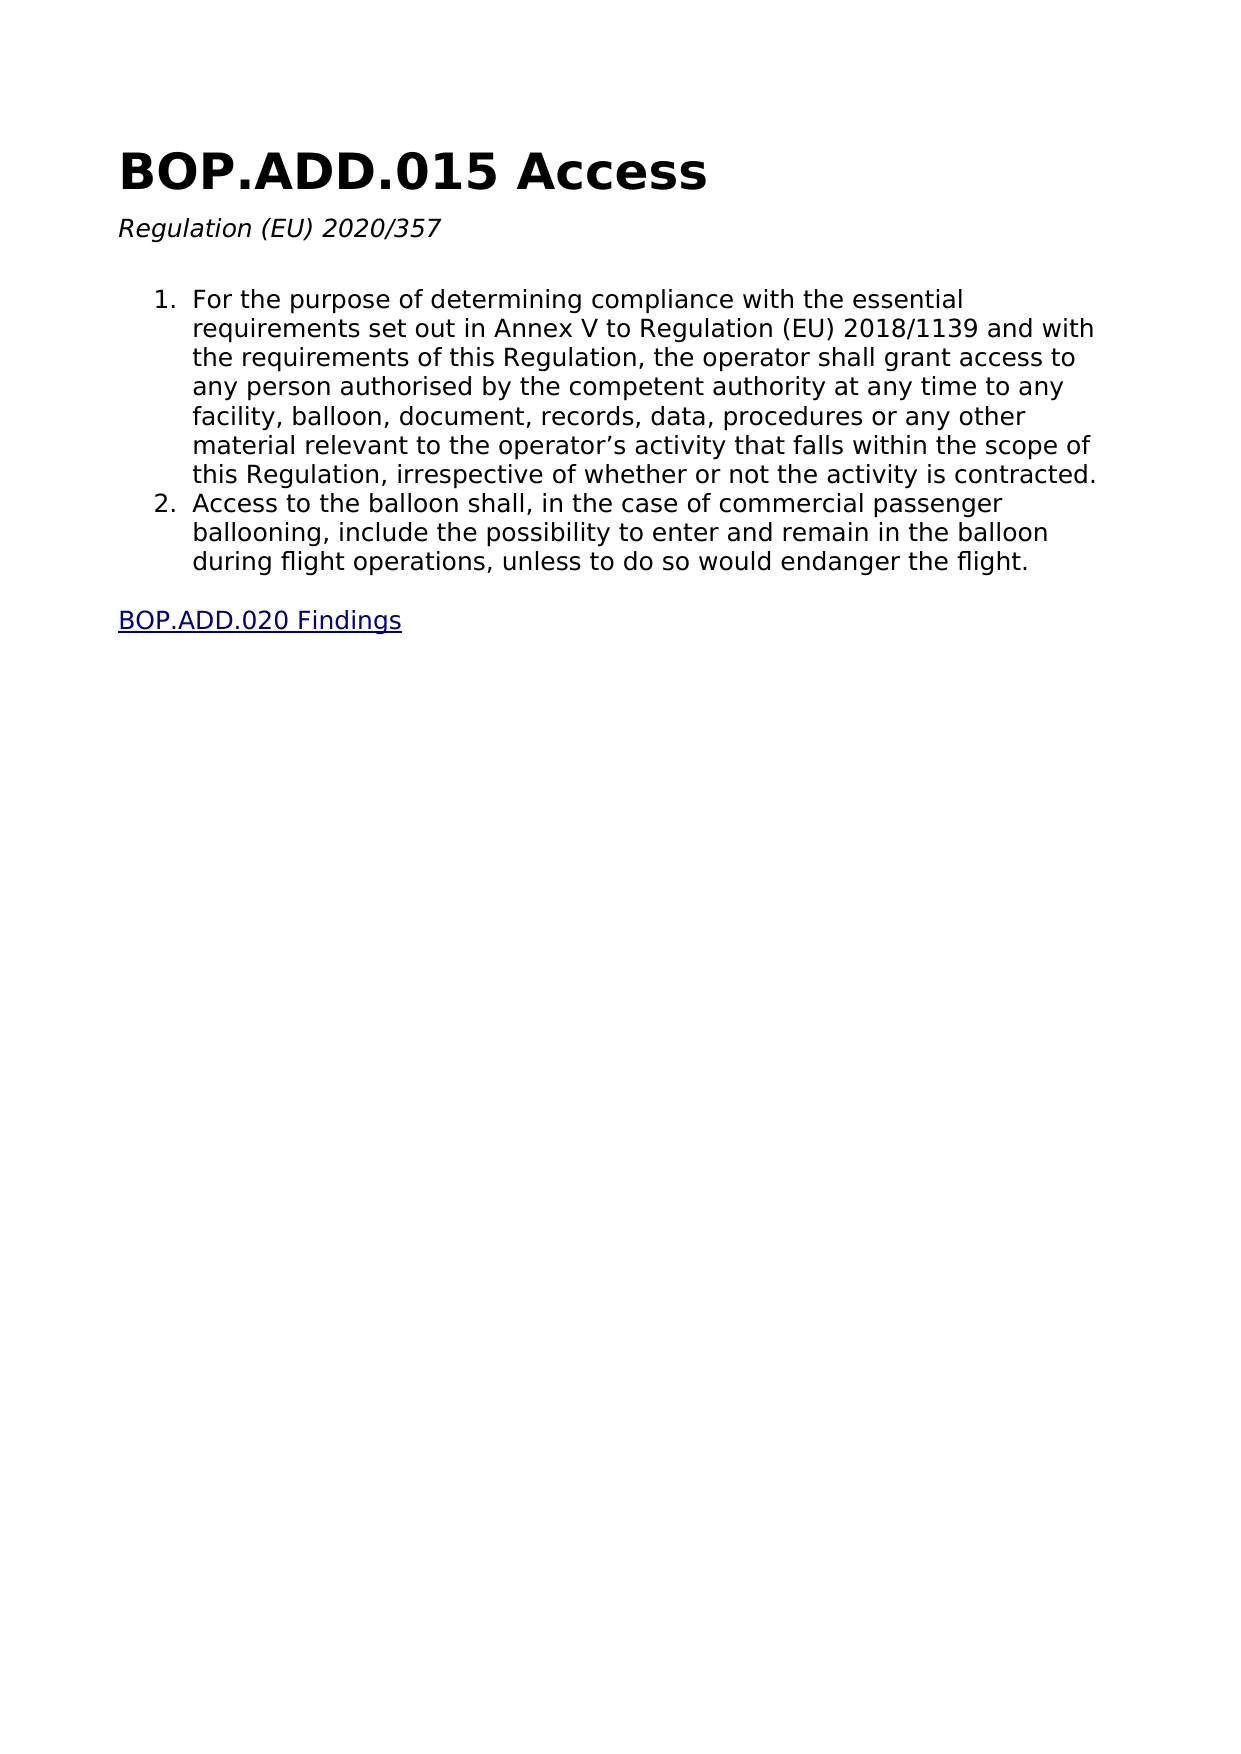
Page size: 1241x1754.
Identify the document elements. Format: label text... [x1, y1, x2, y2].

text Regulation (EU) 2020/357 [118, 214, 1122, 243]
list For the purpose of determining compliance with the essential requirements set out in Annex V to Regulation (EU) 2018/1139 and with the requirements of this Regulation, the operator shall grant access to any person authorised by the competent authority at any time to any facility, balloon, document, records, data, procedures or any other material relevant to the operator’s activity that falls within the scope of this Regulation, irrespective of whether or not the activity is contracted. [177, 285, 1122, 489]
subtitle BOP.ADD.015 Access [118, 143, 1122, 201]
text BOP.ADD.020 Findings [118, 606, 1122, 635]
list Access to the balloon shall, in the case of commercial passenger ballooning, include the possibility to enter and remain in the balloon during flight operations, unless to do so would endanger the flight. [177, 489, 1122, 577]
